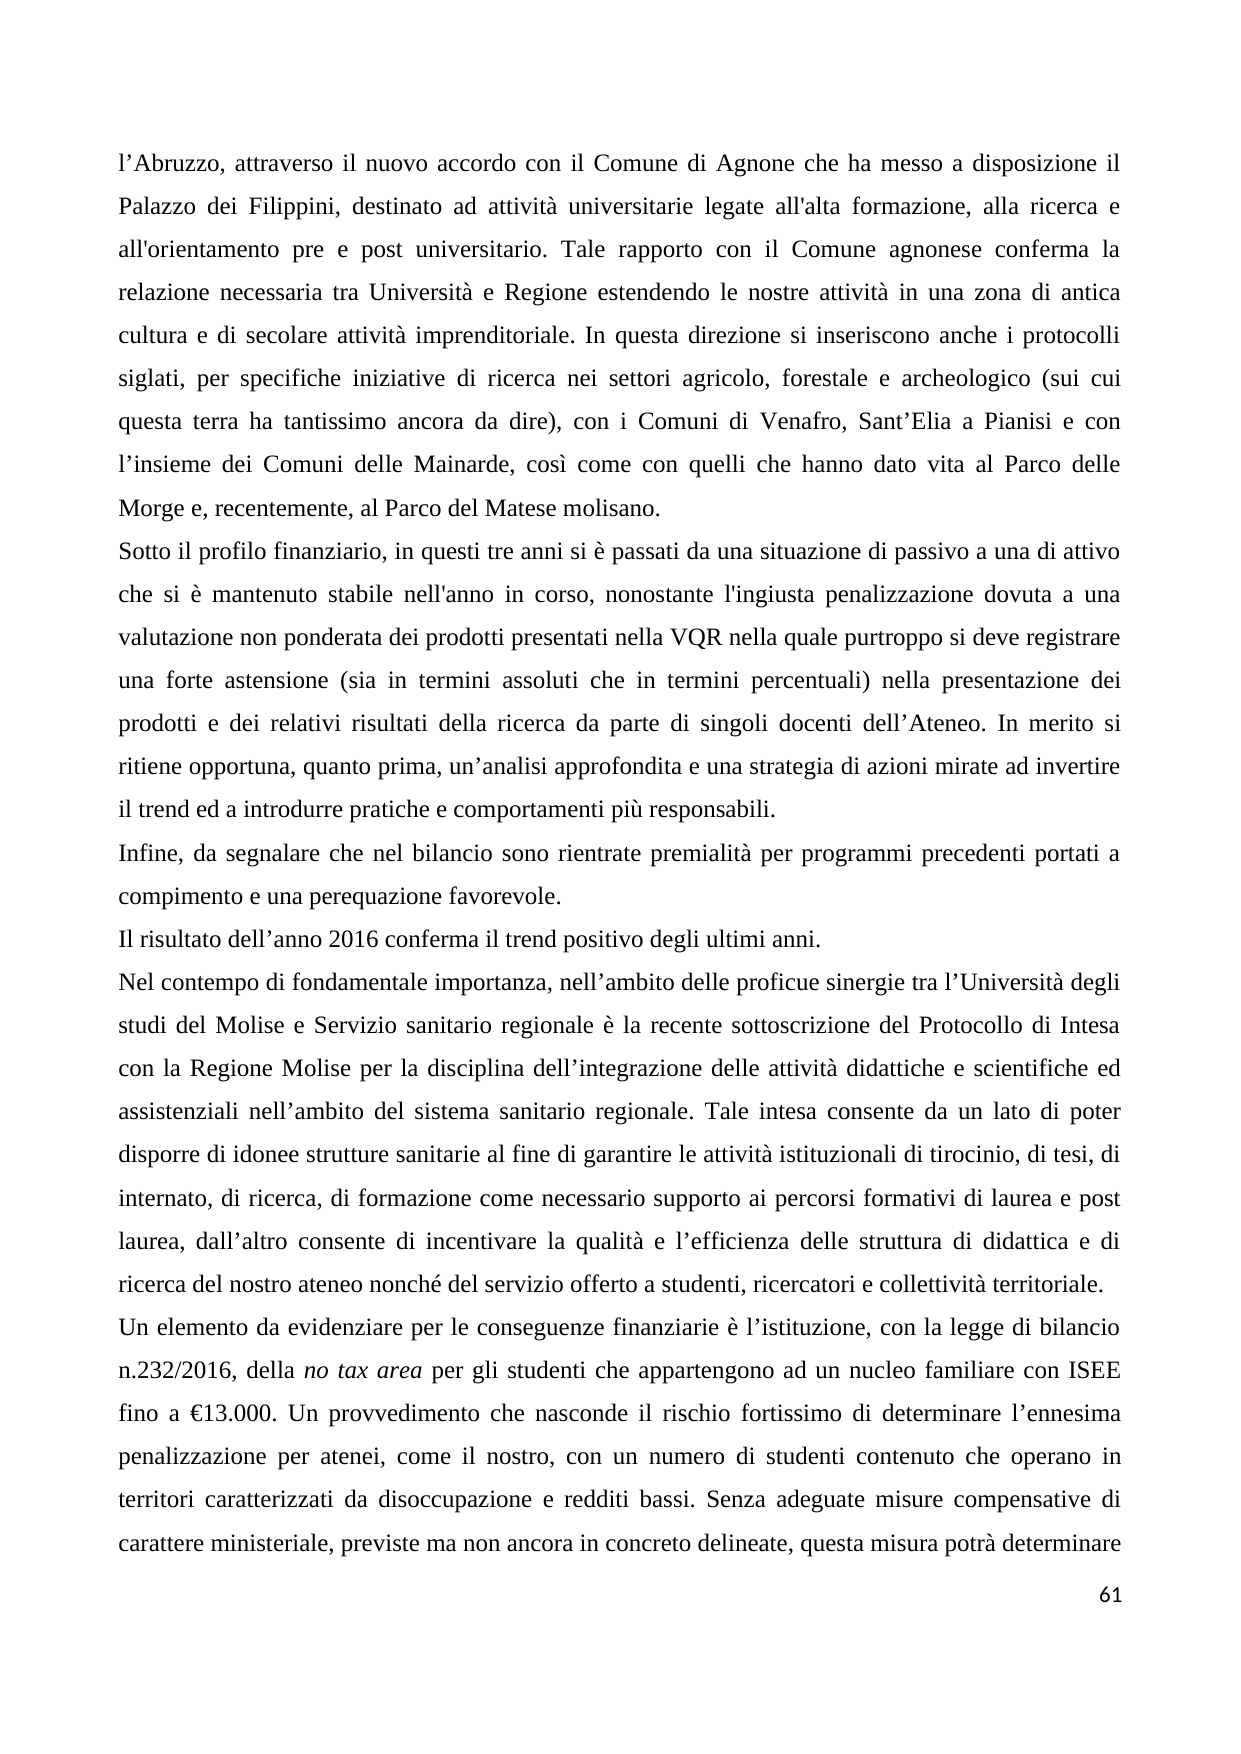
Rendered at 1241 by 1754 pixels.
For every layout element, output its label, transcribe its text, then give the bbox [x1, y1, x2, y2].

text Nel contempo di fondamentale importanza, nell’ambito delle proficue sinergie tra l’Università degli studi del Molise e Servizio sanitario regionale è la recente sottoscrizione del Protocollo di Intesa con la Regione Molise per la disciplina dell’integrazione delle attività didattiche e scientifiche ed assistenziali nell’ambito del sistema sanitario regionale. Tale intesa consente da un lato di poter disporre di idonee strutture sanitarie al fine di garantire le attività istituzionali di tirocinio, di tesi, di internato, di ricerca, di formazione come necessario supporto ai percorsi formativi di laurea e post laurea, dall’altro consente di incentivare la qualità e l’efficienza delle struttura di didattica e di ricerca del nostro ateneo nonché del servizio offerto a studenti, ricercatori e collettività territoriale. [118, 967, 1122, 1298]
text Un elemento da evidenziare per le conseguenze finanziarie è l’istituzione, con la legge di bilancio n.232/2016, della no tax area per gli studenti che appartengono ad un nucleo familiare con ISEE fino a €13.000. Un provvedimento che nasconde il rischio fortissimo di determinare l’ennesima penalizzazione per atenei, come il nostro, con un numero di studenti contenuto che operano in territori caratterizzati da disoccupazione e redditi bassi. Senza adeguate misure compensative di carattere ministeriale, previste ma non ancora in concreto delineate, questa misura potrà determinare [118, 1312, 1122, 1556]
text Sotto il profilo finanziario, in questi tre anni si è passati da una situazione di passivo a una di attivo che si è mantenuto stabile nell'anno in corso, nonostante l'ingiusta penalizzazione dovuta a una valutazione non ponderata dei prodotti presentati nella VQR nella quale purtroppo si deve registrare una forte astensione (sia in termini assoluti che in termini percentuali) nella presentazione dei prodotti e dei relativi risultati della ricerca da parte di singoli docenti dell’Ateneo. In merito si ritiene opportuna, quanto prima, un’analisi approfondita e una strategia di azioni mirate ad invertire il trend ed a introdurre pratiche e comportamenti più responsabili. [118, 536, 1122, 823]
text Infine, da segnalare che nel bilancio sono rientrate premialità per programmi precedenti portati a compimento e una perequazione favorevole. [118, 838, 1122, 909]
text l’Abruzzo, attraverso il nuovo accordo con il Comune di Agnone che ha messo a disposizione il Palazzo dei Filippini, destinato ad attività universitarie legate all'alta formazione, alla ricerca e all'orientamento pre e post universitario. Tale rapporto con il Comune agnonese conferma la relazione necessaria tra Università e Regione estendendo le nostre attività in una zona di antica cultura e di secolare attività imprenditoriale. In questa direzione si inseriscono anche i protocolli siglati, per specifiche iniziative di ricerca nei settori agricolo, forestale e archeologico (sui cui questa terra ha tantissimo ancora da dire), con i Comuni di Venafro, Sant’Elia a Pianisi e con l’insieme dei Comuni delle Mainarde, così come con quelli che hanno dato vita al Parco delle Morge e, recentemente, al Parco del Matese molisano. [118, 148, 1122, 521]
text Il risultato dell’anno 2016 conferma il trend positivo degli ultimi anni. [118, 924, 1122, 953]
